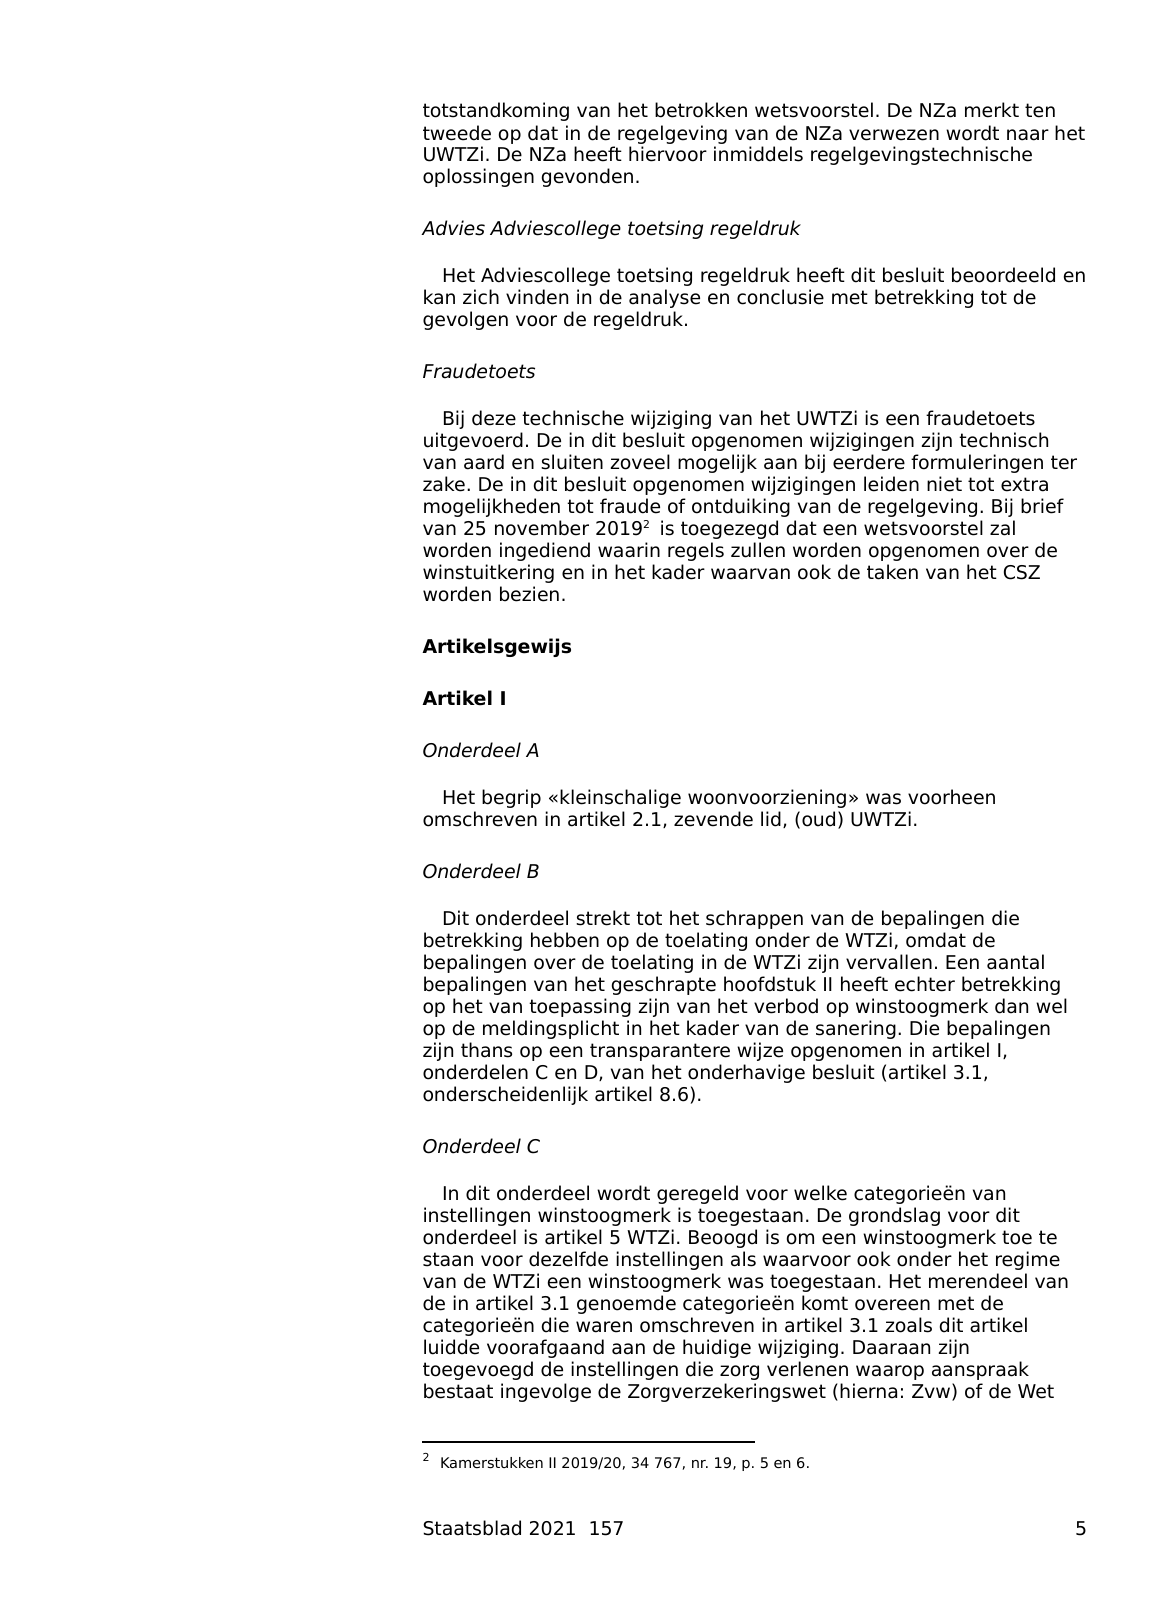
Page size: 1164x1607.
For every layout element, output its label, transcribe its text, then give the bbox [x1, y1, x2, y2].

subtitle Artikelsgewijs [422, 636, 1087, 658]
subtitle Artikel I [422, 688, 1087, 710]
text Het Adviescollege toetsing regeldruk heeft dit besluit beoordeeld en kan zich vinden in de analyse en conclusie met betrekking tot de gevolgen voor de regeldruk. [422, 265, 1087, 331]
subtitle Onderdeel B [422, 861, 1087, 883]
subtitle Fraudetoets [422, 361, 1087, 383]
text Kamerstukken II 2019/20, 34 767, nr. 19, p. 5 en 6. [422, 1451, 1087, 1473]
text Het begrip «kleinschalige woonvoorziening» was voorheen omschreven in artikel 2.1, zevende lid, (oud) UWTZi. [422, 787, 1087, 831]
text In dit onderdeel wordt geregeld voor welke categorieën van instellingen winstoogmerk is toegestaan. De grondslag voor dit onderdeel is artikel 5 WTZi. Beoogd is om een winstoogmerk toe te staan voor dezelfde instellingen als waarvoor ook onder het regime van de WTZi een winstoogmerk was toegestaan. Het merendeel van de in artikel 3.1 genoemde categorieën komt overeen met de categorieën die waren omschreven in artikel 3.1 zoals dit artikel luidde voorafgaand aan de huidige wijziging. Daaraan zijn toegevoegd de instellingen die zorg verlenen waarop aanspraak bestaat ingevolge de Zorgverzekeringswet (hierna: Zvw) of de Wet [422, 1183, 1087, 1402]
text totstandkoming van het betrokken wetsvoorstel. De NZa merkt ten tweede op dat in de regelgeving van de NZa verwezen wordt naar het UWTZi. De NZa heeft hiervoor inmiddels regelgevingstechnische oplossingen gevonden. [422, 100, 1087, 188]
subtitle Onderdeel A [422, 740, 1087, 762]
subtitle Advies Adviescollege toetsing regeldruk [422, 218, 1087, 240]
subtitle Onderdeel C [422, 1136, 1087, 1158]
text Dit onderdeel strekt tot het schrappen van de bepalingen die betrekking hebben op de toelating onder de WTZi, omdat de bepalingen over de toelating in de WTZi zijn vervallen. Een aantal bepalingen van het geschrapte hoofdstuk II heeft echter betrekking op het van toepassing zijn van het verbod op winstoogmerk dan wel op de meldingsplicht in het kader van de sanering. Die bepalingen zijn thans op een transparantere wijze opgenomen in artikel I, onderdelen C en D, van het onderhavige besluit (artikel 3.1, onderscheidenlijk artikel 8.6). [422, 908, 1087, 1106]
text Bij deze technische wijziging van het UWTZi is een fraudetoets uitgevoerd. De in dit besluit opgenomen wijzigingen zijn technisch van aard en sluiten zoveel mogelijk aan bij eerdere formuleringen ter zake. De in dit besluit opgenomen wijzigingen leiden niet tot extra mogelijkheden tot fraude of ontduiking van de regelgeving. Bij brief van 25 november 2019 is toegezegd dat een wetsvoorstel zal worden ingediend waarin regels zullen worden opgenomen over de winstuitkering en in het kader waarvan ook de taken van het CSZ worden bezien. [422, 408, 1087, 606]
